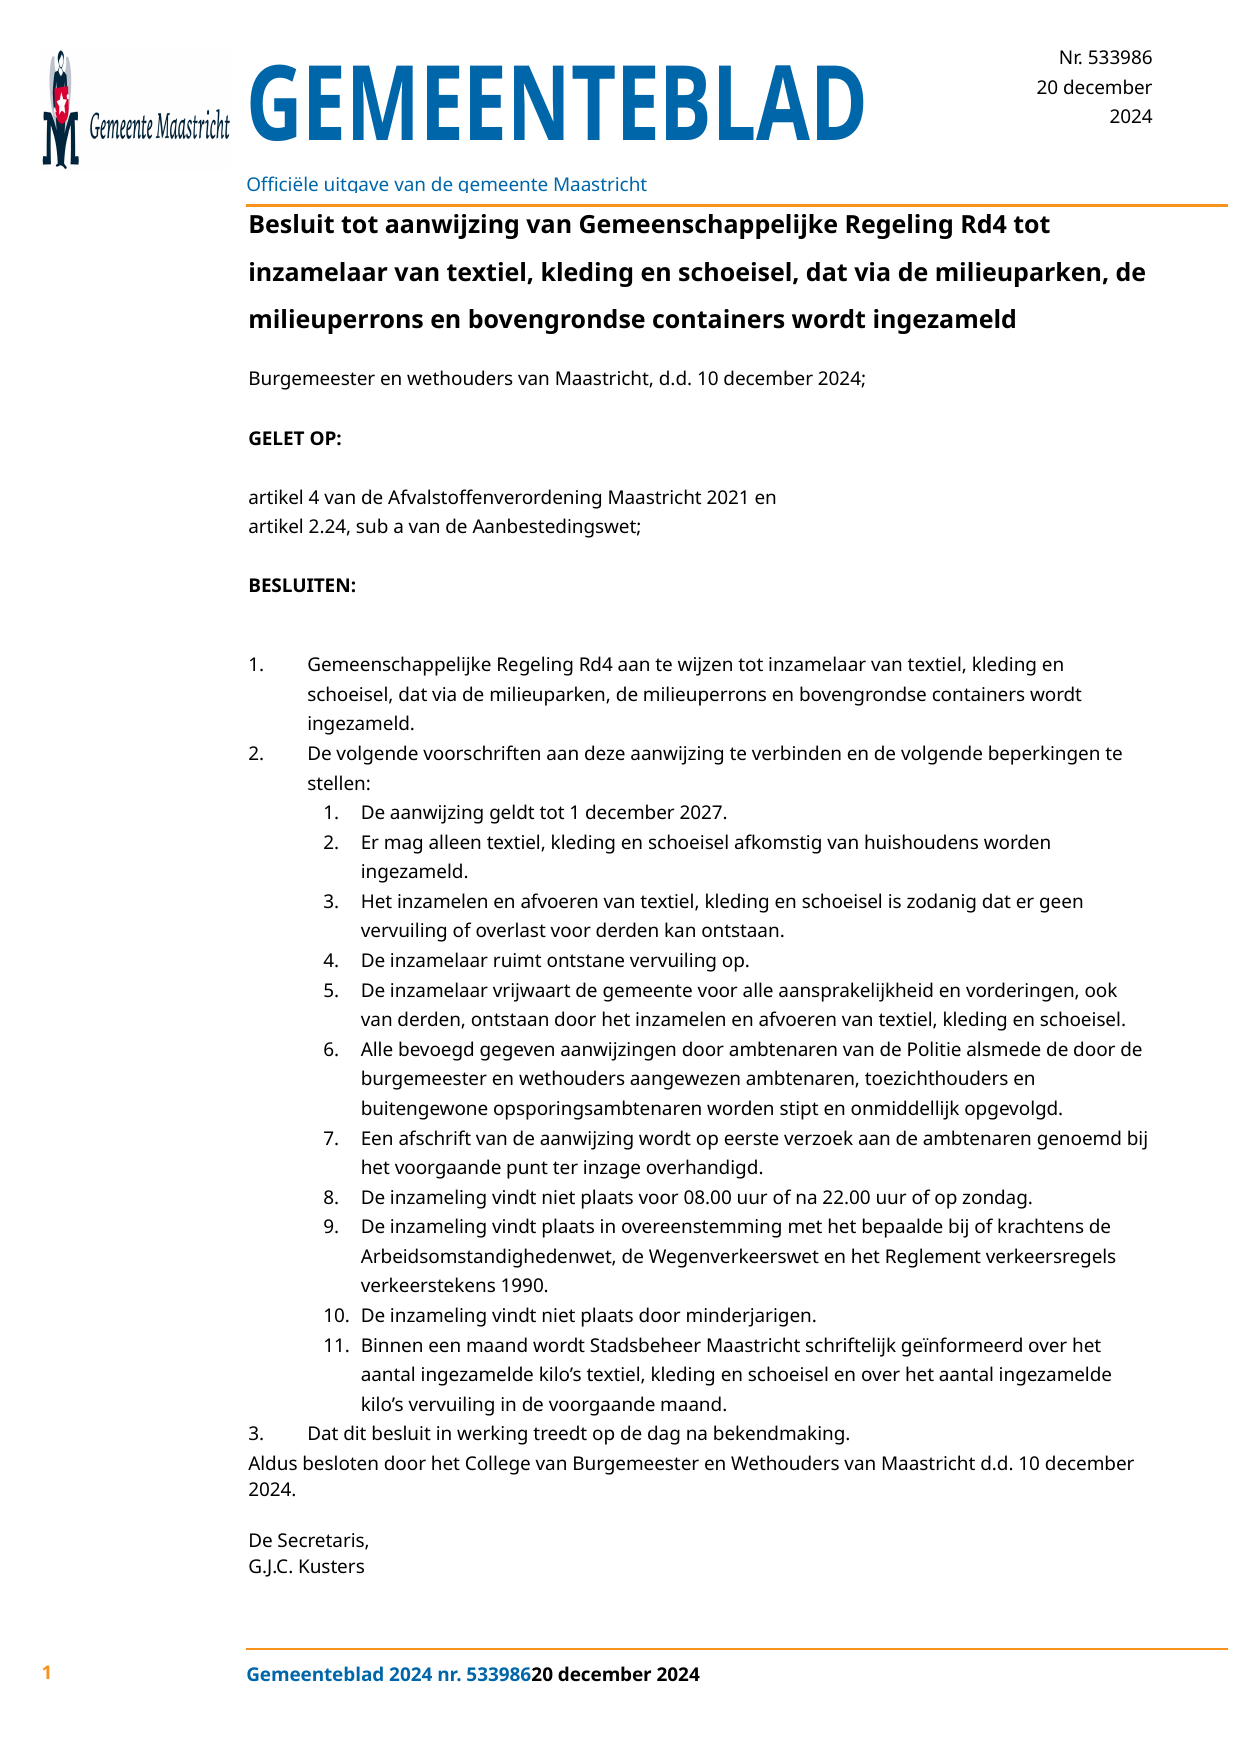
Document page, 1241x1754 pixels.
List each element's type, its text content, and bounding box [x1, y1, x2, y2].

list De inzamelaar ruimt ontstane vervuiling op. [323, 947, 1152, 973]
list Een afschrift van de aanwijzing wordt op eerste verzoek aan de ambtenaren genoemd bij het voorgaande punt ter inzage overhandigd. [323, 1125, 1152, 1180]
list De inzameling vindt niet plaats door minderjarigen. [323, 1302, 1152, 1328]
text artikel 4 van de Afvalstoffenverordening Maastricht 2021 en [248, 484, 1152, 509]
text Aldus besloten door het College van Burgemeester en Wethouders van Maastricht d.d. 10 december 2024. [248, 1450, 1152, 1502]
text BESLUITEN: [248, 573, 1152, 598]
list Dat dit besluit in werking treedt op de dag na bekendmaking. [248, 1421, 1152, 1446]
list Er mag alleen textiel, kleding en schoeisel afkomstig van huishoudens worden ingezameld. [323, 829, 1152, 884]
list Het inzamelen en afvoeren van textiel, kleding en schoeisel is zodanig dat er geen vervuiling of overlast voor derden kan ontstaan. [323, 888, 1152, 943]
text G.J.C. Kusters [248, 1553, 1152, 1579]
list Alle bevoegd gegeven aanwijzingen door ambtenaren van de Politie alsmede de door de burgemeester en wethouders aangewezen ambtenaren, toezichthouders en buitengewone opsporingsambtenaren worden stipt en onmiddellijk opgevolgd. [323, 1036, 1152, 1121]
list Binnen een maand wordt Stadsbeheer Maastricht schriftelijk geïnformeerd over het aantal ingezamelde kilo’s textiel, kleding en schoeisel en over het aantal ingezamelde kilo’s vervuiling in de voorgaande maand. [323, 1332, 1152, 1417]
text artikel 2.24, sub a van de Aanbestedingswet; [248, 513, 1152, 539]
list De inzameling vindt niet plaats voor 08.00 uur of na 22.00 uur of op zondag. [323, 1184, 1152, 1210]
list De inzameling vindt plaats in overeenstemming met het bepaalde bij of krachtens de Arbeidsomstandighedenwet, de Wegenverkeerswet en het Reglement verkeersregels verkeerstekens 1990. [323, 1213, 1152, 1298]
text Besluit tot aanwijzing van Gemeenschappelijke Regeling Rd4 tot inzamelaar van textiel, kleding en schoeisel, dat via de milieuparken, de milieuperrons en bovengrondse containers wordt ingezameld [248, 207, 1152, 336]
list Gemeenschappelijke Regeling Rd4 aan te wijzen tot inzamelaar van textiel, kleding en schoeisel, dat via de milieuparken, de milieuperrons en bovengrondse containers wordt ingezameld. [248, 651, 1152, 736]
text De Secretaris, [248, 1527, 1152, 1553]
list De volgende voorschriften aan deze aanwijzing te verbinden en de volgende beperkingen te stellen: [248, 740, 1152, 796]
picture [41, 47, 231, 172]
list De inzamelaar vrijwaart de gemeente voor alle aansprakelijkheid en vorderingen, ook van derden, ontstaan door het inzamelen en afvoeren van textiel, kleding en schoeisel. [323, 977, 1152, 1032]
text Burgemeester en wethouders van Maastricht, d.d. 10 december 2024; [248, 366, 1152, 391]
list De aanwijzing geldt tot 1 december 2027. [323, 799, 1152, 825]
text GELET OP: [248, 425, 1152, 450]
